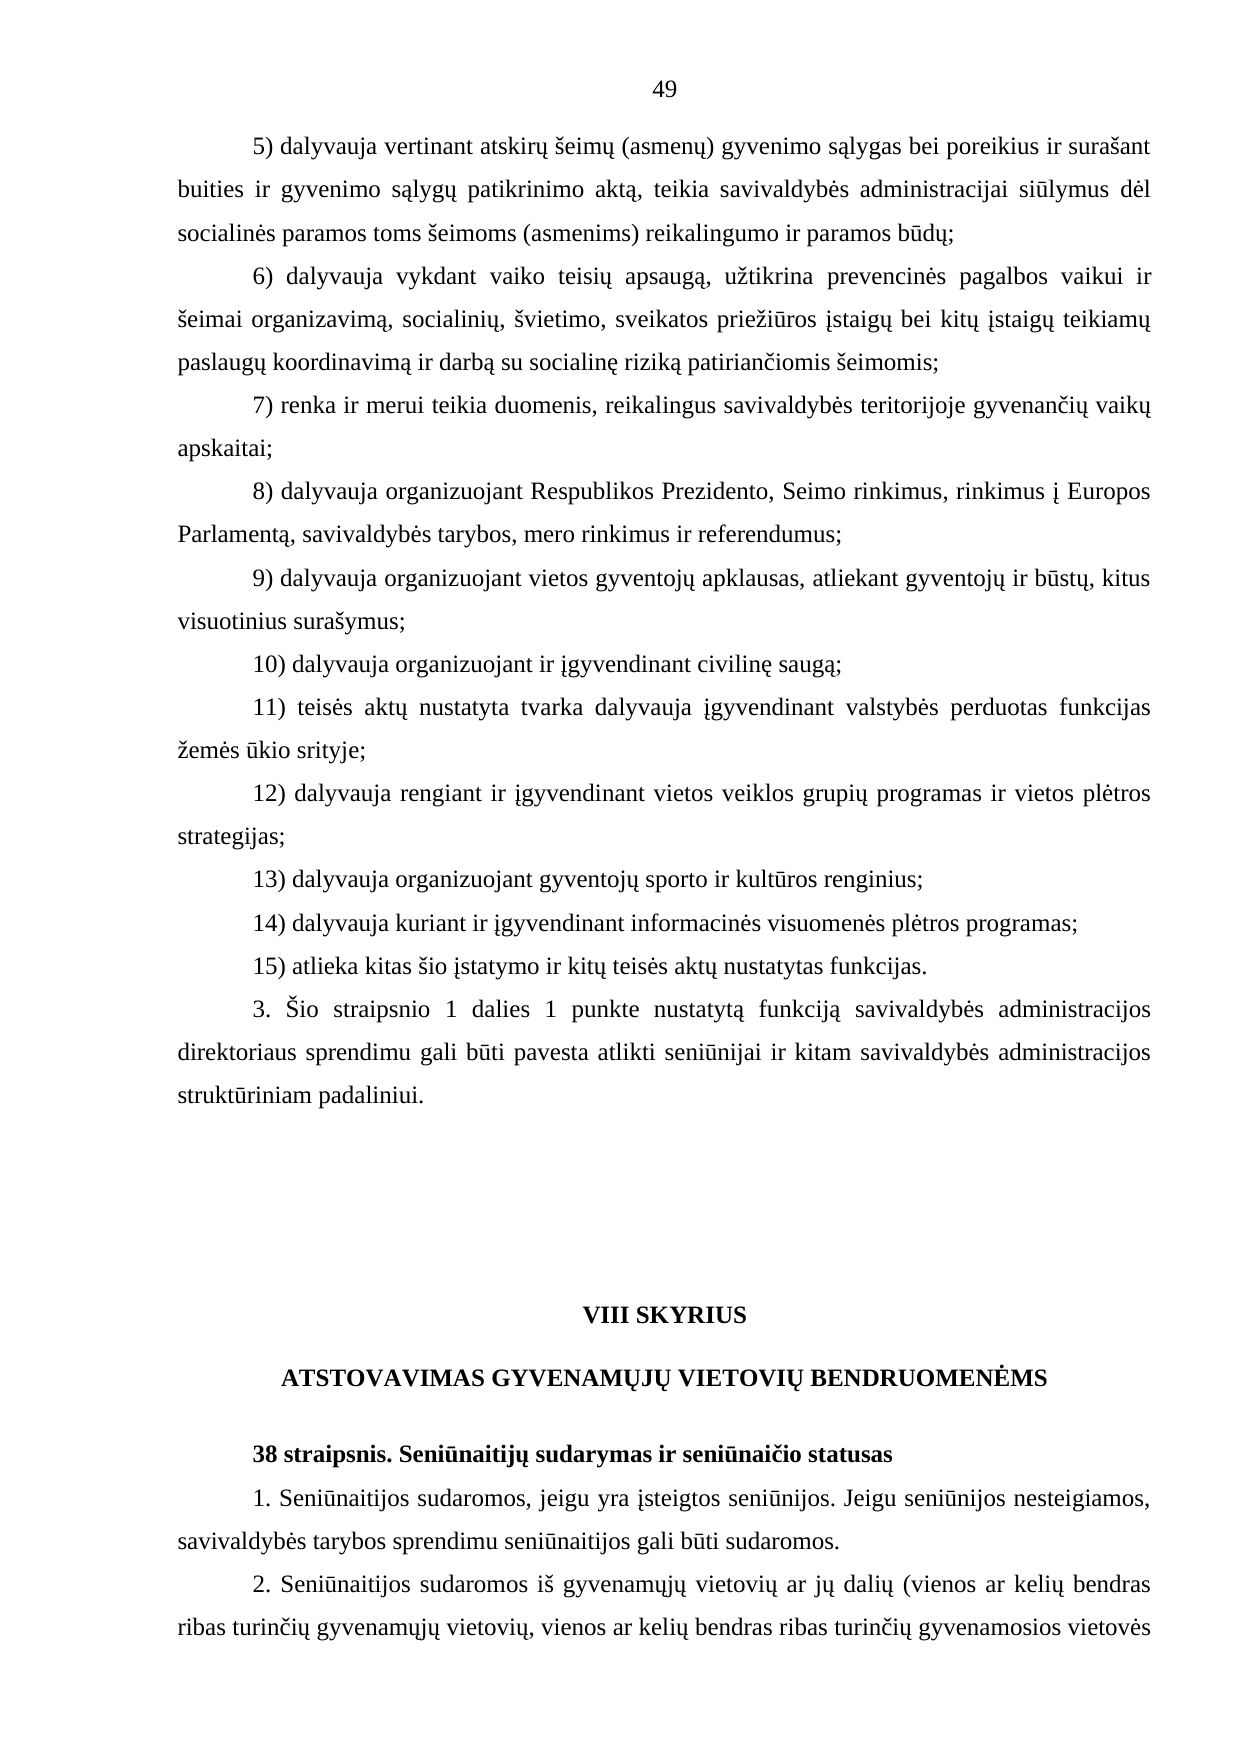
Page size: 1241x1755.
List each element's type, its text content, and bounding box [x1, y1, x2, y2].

text 15) atlieka kitas šio įstatymo ir kitų teisės aktų nustatytas funkcijas. [177, 951, 1152, 979]
text 10) dalyvauja organizuojant ir įgyvendinant civilinę saugą; [177, 649, 1152, 678]
text 12) dalyvauja rengiant ir įgyvendinant vietos veiklos grupių programas ir vietos plėtros strategijas; [177, 778, 1152, 850]
text 8) dalyvauja organizuojant Respublikos Prezidento, Seimo rinkimus, rinkimus į Europos Parlamentą, savivaldybės tarybos, mero rinkimus ir referendumus; [177, 476, 1152, 548]
text 3. Šio straipsnio 1 dalies 1 punkte nustatytą funkciją savivaldybės administracijos direktoriaus sprendimu gali būti pavesta atlikti seniūnijai ir kitam savivaldybės administracijos struktūriniam padaliniui. [177, 994, 1152, 1109]
text 38 straipsnis. Seniūnaitijų sudarymas ir seniūnaičio statusas [177, 1439, 1152, 1468]
text VIII SKYRIUS [177, 1301, 1152, 1329]
text 2. Seniūnaitijos sudaromos iš gyvenamųjų vietovių ar jų dalių (vienos ar kelių bendras ribas turinčių gyvenamųjų vietovių, vienos ar kelių bendras ribas turinčių gyvenamosios vietovės [177, 1569, 1152, 1641]
text ATSTOVAVIMAS GYVENAMŲJŲ VIETOVIŲ BENDRUOMENĖMS [177, 1344, 1152, 1392]
text 6) dalyvauja vykdant vaiko teisių apsaugą, užtikrina prevencinės pagalbos vaikui ir šeimai organizavimą, socialinių, švietimo, sveikatos priežiūros įstaigų bei kitų įstaigų teikiamų paslaugų koordinavimą ir darbą su socialinę riziką patiriančiomis šeimomis; [177, 261, 1152, 376]
text 11) teisės aktų nustatyta tvarka dalyvauja įgyvendinant valstybės perduotas funkcijas žemės ūkio srityje; [177, 692, 1152, 764]
text 1. Seniūnaitijos sudaromos, jeigu yra įsteigtos seniūnijos. Jeigu seniūnijos nesteigiamos, savivaldybės tarybos sprendimu seniūnaitijos gali būti sudaromos. [177, 1483, 1152, 1554]
text 5) dalyvauja vertinant atskirų šeimų (asmenų) gyvenimo sąlygas bei poreikius ir surašant buities ir gyvenimo sąlygų patikrinimo aktą, teikia savivaldybės administracijai siūlymus dėl socialinės paramos toms šeimoms (asmenims) reikalingumo ir paramos būdų; [177, 131, 1152, 246]
text 7) renka ir merui teikia duomenis, reikalingus savivaldybės teritorijoje gyvenančių vaikų apskaitai; [177, 390, 1152, 462]
text 14) dalyvauja kuriant ir įgyvendinant informacinės visuomenės plėtros programas; [177, 908, 1152, 936]
text 13) dalyvauja organizuojant gyventojų sporto ir kultūros renginius; [177, 864, 1152, 893]
text 9) dalyvauja organizuojant vietos gyventojų apklausas, atliekant gyventojų ir būstų, kitus visuotinius surašymus; [177, 563, 1152, 634]
